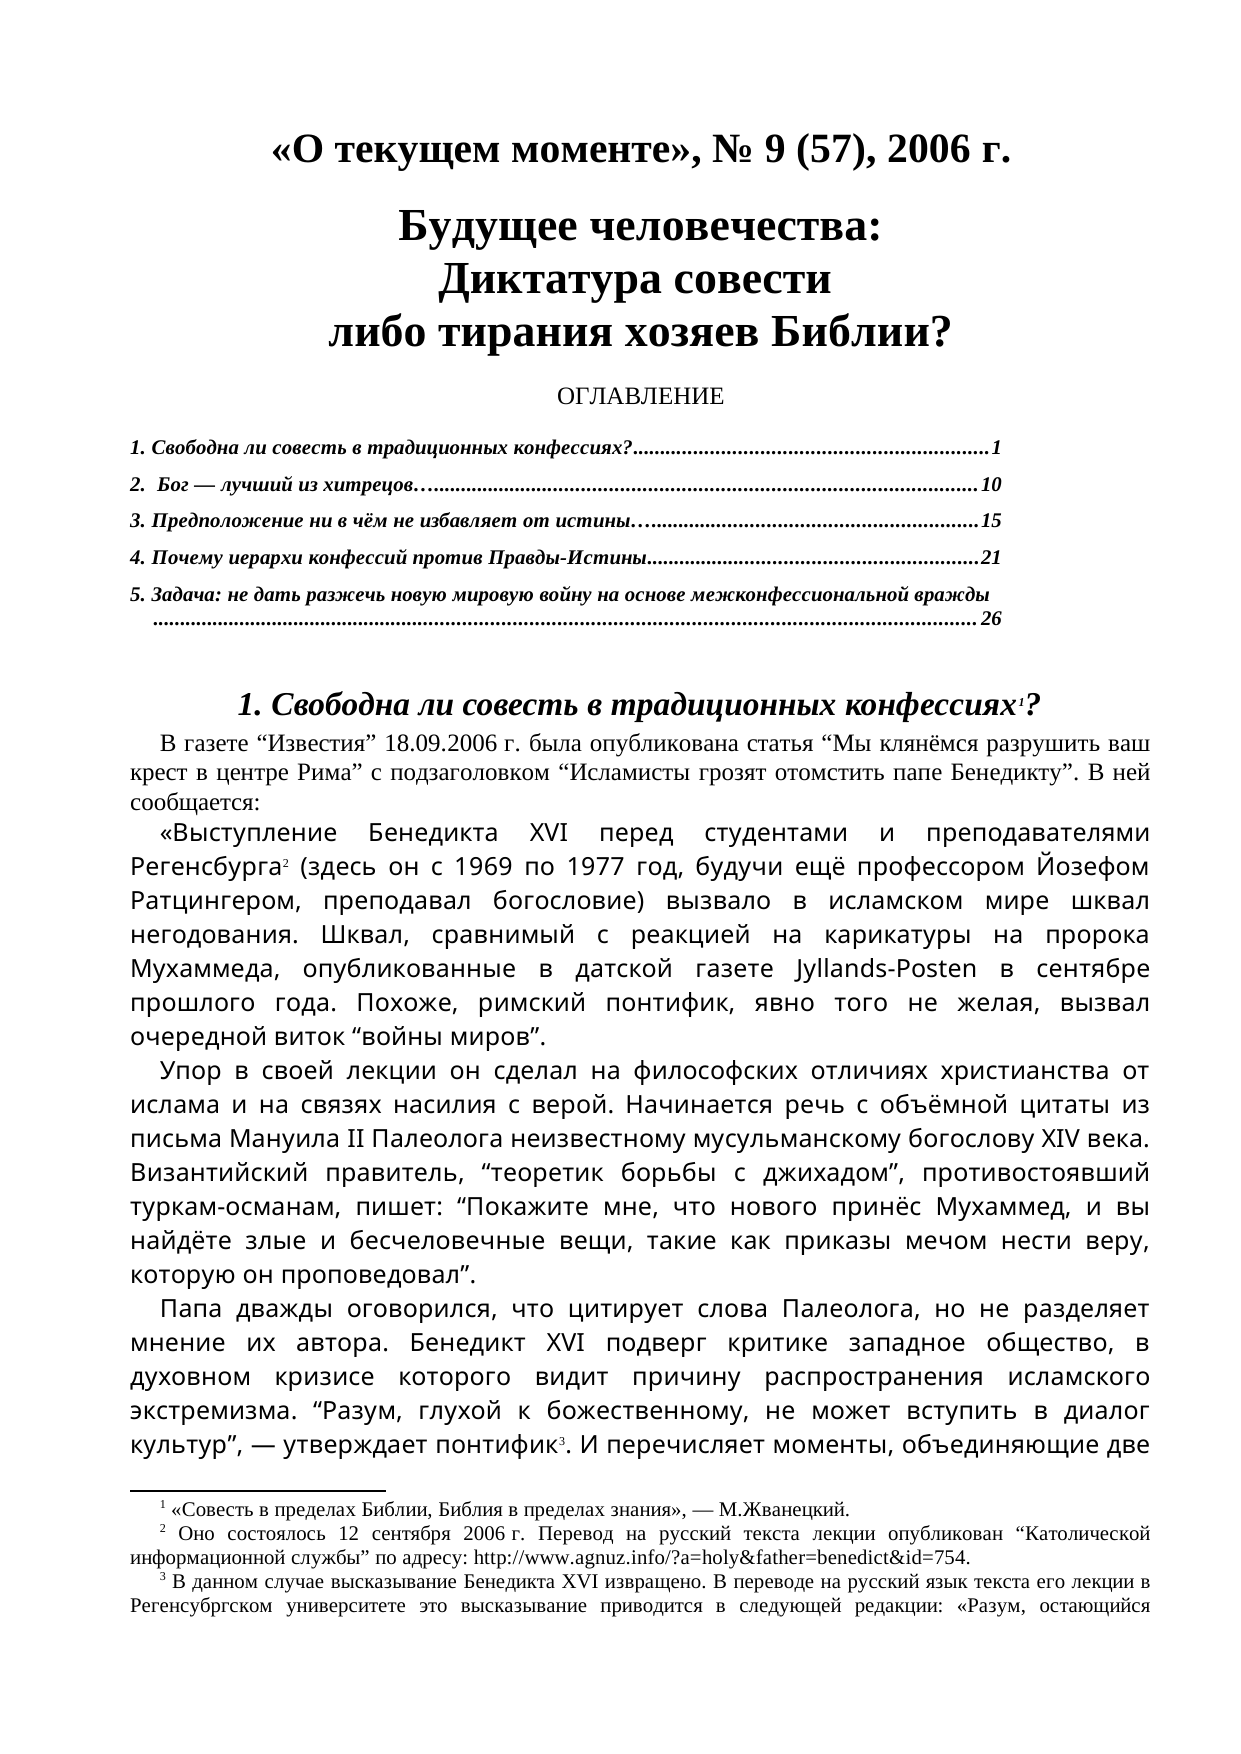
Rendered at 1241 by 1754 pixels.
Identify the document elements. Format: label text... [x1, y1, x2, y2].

subtitle 1. Свободна ли совесть в традиционных конфессиях? [130, 683, 1152, 722]
text 1. Свободна ли совесть в традиционных конфессиях? 1 [130, 435, 1004, 459]
text 4. Почему иерархи конфессий против Правды-Истины 21 [130, 545, 1004, 569]
text В данном случае высказывание Бенедикта XVI извращено. В переводе на русский язык текста его лекции в Регенсубргском университете это высказывание приводится в следующей редакции: «Разум, остающийся [130, 1569, 1152, 1617]
text 5. Задача: не дать разжечь новую мировую войну на основе межконфессиональной вражды 26 [130, 581, 1004, 629]
text Оно состоялось 12 сентября 2006 г. Перевод на русский текста лекции опубликован “Католической информационной службы” по адресу: http://www.agnuz.info/?a=holy&father=benedict&id=754. [130, 1521, 1152, 1569]
text «Выступление Бенедикта XVI перед студентами и преподавателями Регенсбурга (здесь он с 1969 по 1977 год, будучи ещё профессором Йозефом Ратцингером, преподавал богословие) вызвало в исламском мире шквал негодования. Шквал, сравнимый с реакцией на карикатуры на пророка Мухаммеда, опубликованные в датской газете Jyllands-Posten в сентябре прошлого года. Похоже, римский понтифик, явно того не желая, вызвал очередной виток “войны миров”. [130, 815, 1152, 1053]
text ОГЛАВЛЕНИЕ [130, 381, 1152, 410]
text 2. Бог — лучший из хитрецов… 10 [130, 472, 1004, 496]
text 3. Предположение ни в чём не избавляет от истины… 15 [130, 508, 1004, 532]
text Папа дважды оговорился, что цитирует слова Палеолога, но не разделяет мнение их автора. Бенедикт XVI подверг критике западное общество, в духовном кризисе которого видит причину распространения исламского экстремизма. “Разум, глухой к божественному, не может вступить в диалог культур”, — утверждает понтифик. И перечисляет моменты, объединяющие две [130, 1291, 1152, 1461]
text В газете “Известия” 18.09.2006 г. была опубликована статья “Мы клянёмся разрушить ваш крест в центре Рима” с подзаголовком “Исламисты грозят отомстить папе Бенедикту”. В ней сообщается: [130, 728, 1152, 815]
text Будущее человечества: Диктатура совести либо тирания хозяев Библии? [130, 197, 1152, 356]
text Упор в своей лекции он сделал на философских отличиях христианства от ислама и на связях насилия с верой. Начинается речь с объёмной цитаты из письма Мануила II Палеолога неизвестному мусульманскому богослову XIV века. Византийский правитель, “теоретик борьбы с джихадом”, противостоявший туркам-османам, пишет: “Покажите мне, что нового принёс Мухаммед, и вы найдёте злые и бесчеловечные вещи, такие как приказы мечом нести веру, которую он проповедовал”. [130, 1053, 1152, 1291]
text «Совесть в пределах Библии, Библия в пределах знания», — М.Жванецкий. [130, 1497, 1152, 1521]
text «О текущем моменте», № 9 (57), 2006 г. [130, 124, 1152, 172]
